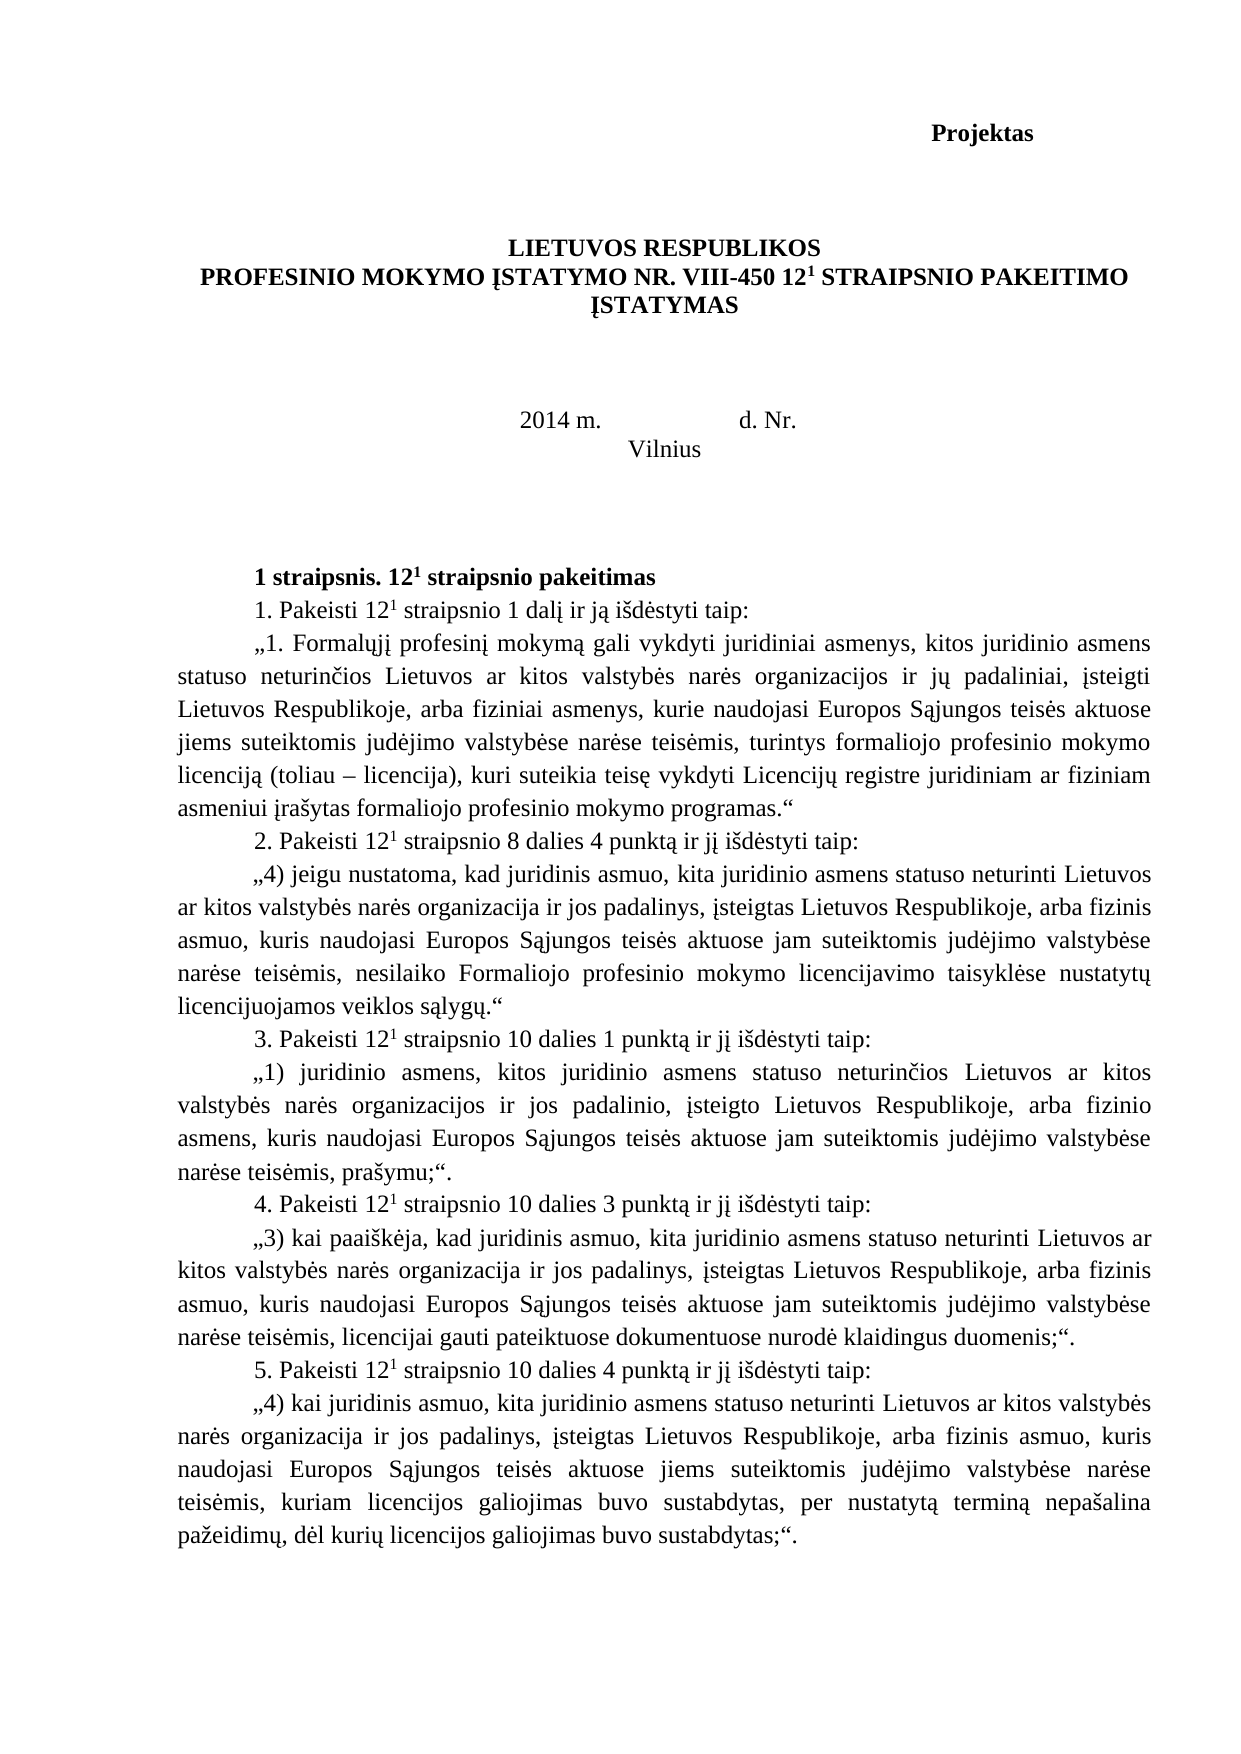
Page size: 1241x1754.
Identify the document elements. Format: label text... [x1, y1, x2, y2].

text 3. Pakeisti 121 straipsnio 10 dalies 1 punktą ir jį išdėstyti taip: [254, 1024, 1152, 1053]
text 1 straipsnis. 121 straipsnio pakeitimas [177, 562, 1152, 591]
text ĮSTATYMAS [177, 291, 1152, 319]
text „1. Formalųjį profesinį mokymą gali vykdyti juridiniai asmenys, kitos juridinio asmens statuso neturinčios Lietuvos ar kitos valstybės narės organizacijos ir jų padaliniai, įsteigti Lietuvos Respublikoje, arba fiziniai asmenys, kurie naudojasi Europos Sąjungos teisės aktuose jiems suteiktomis judėjimo valstybėse narėse teisėmis, turintys formaliojo profesinio mokymo licenciją (toliau – licencija), kuri suteikia teisę vykdyti Licencijų registre juridiniam ar fiziniam asmeniui įrašytas formaliojo profesinio mokymo programas.“ [177, 628, 1152, 822]
table_header Projektas [920, 118, 1174, 176]
text LIETUVOS RESPUBLIKOS [177, 233, 1152, 262]
text 4. Pakeisti 121 straipsnio 10 dalies 3 punktą ir jį išdėstyti taip: [254, 1189, 1152, 1218]
text „4) kai juridinis asmuo, kita juridinio asmens statuso neturinti Lietuvos ar kitos valstybės narės organizacija ir jos padalinys, įsteigtas Lietuvos Respublikoje, arba fizinis asmuo, kuris naudojasi Europos Sąjungos teisės aktuose jiems suteiktomis judėjimo valstybėse narėse teisėmis, kuriam licencijos galiojimas buvo sustabdytas, per nustatytą terminą nepašalina pažeidimų, dėl kurių licencijos galiojimas buvo sustabdytas;“. [177, 1388, 1152, 1548]
text 2014 m. d. Nr. [177, 406, 1152, 434]
text „4) jeigu nustatoma, kad juridinis asmuo, kita juridinio asmens statuso neturinti Lietuvos ar kitos valstybės narės organizacija ir jos padalinys, įsteigtas Lietuvos Respublikoje, arba fizinis asmuo, kuris naudojasi Europos Sąjungos teisės aktuose jam suteiktomis judėjimo valstybėse narėse teisėmis, nesilaiko Formaliojo profesinio mokymo licencijavimo taisyklėse nustatytų licencijuojamos veiklos sąlygų.“ [177, 859, 1152, 1020]
text 5. Pakeisti 121 straipsnio 10 dalies 4 punktą ir jį išdėstyti taip: [254, 1355, 1152, 1383]
text PROFESINIO MOKYMO ĮSTATYMO NR. VIII-450 121 STRAIPSNIO PAKEITIMO [177, 262, 1152, 291]
text 1. Pakeisti 121 straipsnio 1 dalį ir ją išdėstyti taip: [254, 595, 1152, 624]
text 2. Pakeisti 121 straipsnio 8 dalies 4 punktą ir jį išdėstyti taip: [254, 826, 1152, 855]
text Vilnius [177, 434, 1152, 463]
text „3) kai paaiškėja, kad juridinis asmuo, kita juridinio asmens statuso neturinti Lietuvos ar kitos valstybės narės organizacija ir jos padalinys, įsteigtas Lietuvos Respublikoje, arba fizinis asmuo, kuris naudojasi Europos Sąjungos teisės aktuose jam suteiktomis judėjimo valstybėse narėse teisėmis, licencijai gauti pateiktuose dokumentuose nurodė klaidingus duomenis;“. [177, 1223, 1152, 1350]
text „1) juridinio asmens, kitos juridinio asmens statuso neturinčios Lietuvos ar kitos valstybės narės organizacijos ir jos padalinio, įsteigto Lietuvos Respublikoje, arba fizinio asmens, kuris naudojasi Europos Sąjungos teisės aktuose jam suteiktomis judėjimo valstybėse narėse teisėmis, prašymu;“. [177, 1057, 1152, 1185]
table_header [177, 118, 920, 176]
